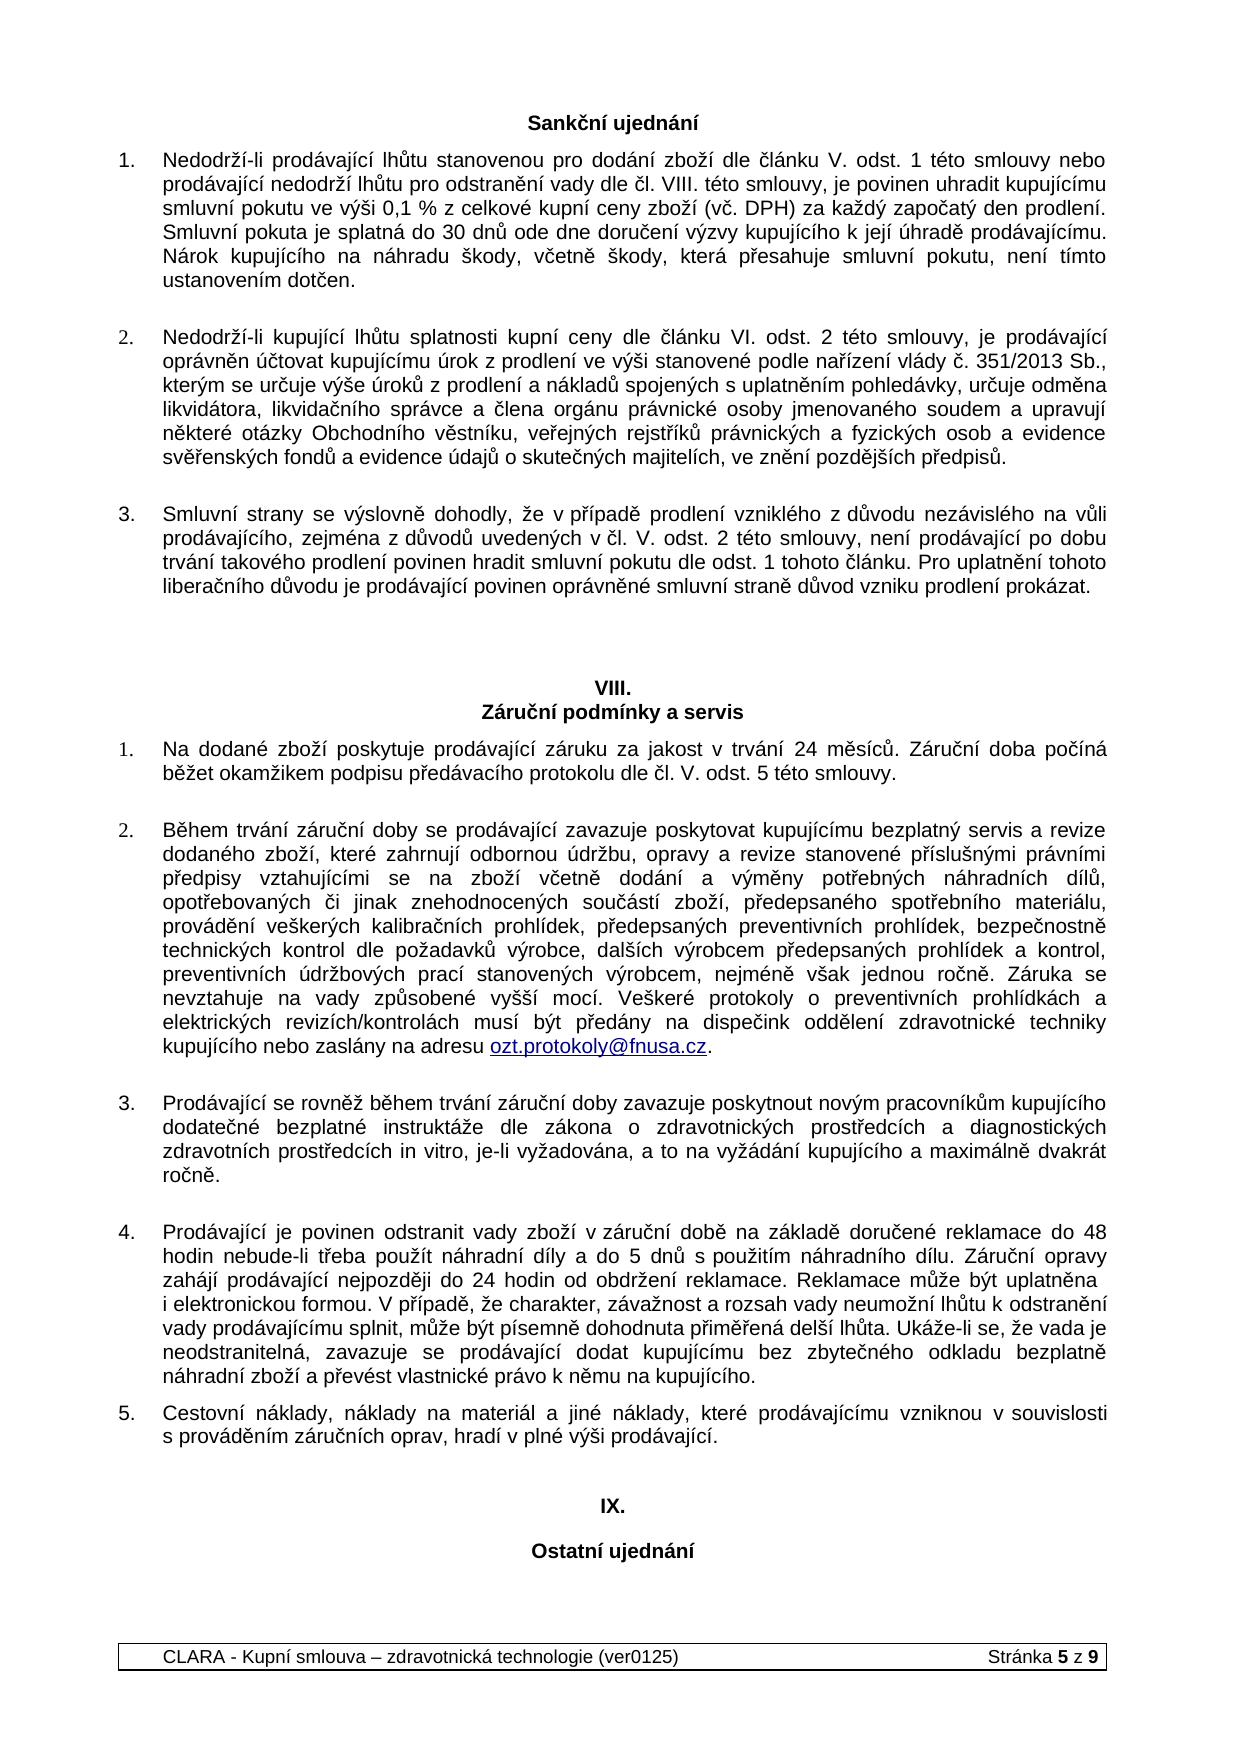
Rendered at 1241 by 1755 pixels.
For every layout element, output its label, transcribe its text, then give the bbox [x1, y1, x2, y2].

list Prodávající se rovněž během trvání záruční doby zavazuje poskytnout novým pracovníkům kupujícího dodatečné bezplatné instruktáže dle zákona o zdravotnických prostředcích a diagnostických zdravotních prostředcích in vitro, je-li vyžadována, a to na vyžádání kupujícího a maximálně dvakrát ročně. [118, 1091, 1107, 1187]
subtitle Sankční ujednání [118, 111, 1107, 135]
list Nedodrží-li prodávající lhůtu stanovenou pro dodání zboží dle článku V. odst. 1 této smlouvy nebo prodávající nedodrží lhůtu pro odstranění vady dle čl. VIII. této smlouvy, je povinen uhradit kupujícímu smluvní pokutu ve výši 0,1 % z celkové kupní ceny zboží (vč. DPH) za každý započatý den prodlení. Smluvní pokuta je splatná do 30 dnů ode dne doručení výzvy kupujícího k její úhradě prodávajícímu. Nárok kupujícího na náhradu škody, včetně škody, která přesahuje smluvní pokutu, není tímto ustanovením dotčen. [118, 148, 1107, 291]
list Nedodrží-li kupující lhůtu splatnosti kupní ceny dle článku VI. odst. 2 této smlouvy, je prodávající oprávněn účtovat kupujícímu úrok z prodlení ve výši stanovené podle nařízení vlády č. 351/2013 Sb., kterým se určuje výše úroků z prodlení a nákladů spojených s uplatněním pohledávky, určuje odměna likvidátora, likvidačního správce a člena orgánu právnické osoby jmenovaného soudem a upravují některé otázky Obchodního věstníku, veřejných rejstříků právnických a fyzických osob a evidence svěřenských fondů a evidence údajů o skutečných majitelích, ve znění pozdějších předpisů. [118, 325, 1107, 469]
list Prodávající je povinen odstranit vady zboží v záruční době na základě doručené reklamace do 48 hodin nebude-li třeba použít náhradní díly a do 5 dnů s použitím náhradního dílu. Záruční opravy zahájí prodávající nejpozději do 24 hodin od obdržení reklamace. Reklamace může být uplatněna i elektronickou formou. V případě, že charakter, závažnost a rozsah vady neumožní lhůtu k odstranění vady prodávajícímu splnit, může být písemně dohodnuta přiměřená delší lhůta. Ukáže-li se, že vada je neodstranitelná, zavazuje se prodávající dodat kupujícímu bez zbytečného odkladu bezplatně náhradní zboží a převést vlastnické právo k němu na kupujícího. [118, 1220, 1107, 1388]
list Cestovní náklady, náklady na materiál a jiné náklady, které prodávajícímu vzniknou v souvislosti s prováděním záručních oprav, hradí v plné výši prodávající. [118, 1400, 1107, 1448]
text Ostatní ujednání [118, 1539, 1107, 1563]
subtitle Záruční podmínky a servis [118, 700, 1107, 724]
list Během trvání záruční doby se prodávající zavazuje poskytovat kupujícímu bezplatný servis a revize dodaného zboží, které zahrnují odbornou údržbu, opravy a revize stanovené příslušnými právními předpisy vztahujícími se na zboží včetně dodání a výměny potřebných náhradních dílů, opotřebovaných či jinak znehodnocených součástí zboží, předepsaného spotřebního materiálu, provádění veškerých kalibračních prohlídek, předepsaných preventivních prohlídek, bezpečnostně technických kontrol dle požadavků výrobce, dalších výrobcem předepsaných prohlídek a kontrol, preventivních údržbových prací stanovených výrobcem, nejméně však jednou ročně. Záruka se nevztahuje na vady způsobené vyšší mocí. Veškeré protokoly o preventivních prohlídkách a elektrických revizích/kontrolách musí být předány na dispečink oddělení zdravotnické techniky kupujícího nebo zaslány na adresu ozt.protokoly@fnusa.cz. [118, 818, 1107, 1058]
list Smluvní strany se výslovně dohodly, že v případě prodlení vzniklého z důvodu nezávislého na vůli prodávajícího, zejména z důvodů uvedených v čl. V. odst. 2 této smlouvy, není prodávající po dobu trvání takového prodlení povinen hradit smluvní pokutu dle odst. 1 tohoto článku. Pro uplatnění tohoto liberačního důvodu je prodávající povinen oprávněné smluvní straně důvod vzniku prodlení prokázat. [118, 502, 1107, 598]
list Na dodané zboží poskytuje prodávající záruku za jakost v trvání 24 měsíců. Záruční doba počíná běžet okamžikem podpisu předávacího protokolu dle čl. V. odst. 5 této smlouvy. [118, 736, 1107, 784]
subtitle VIII. [118, 676, 1107, 700]
text IX. [118, 1494, 1107, 1518]
